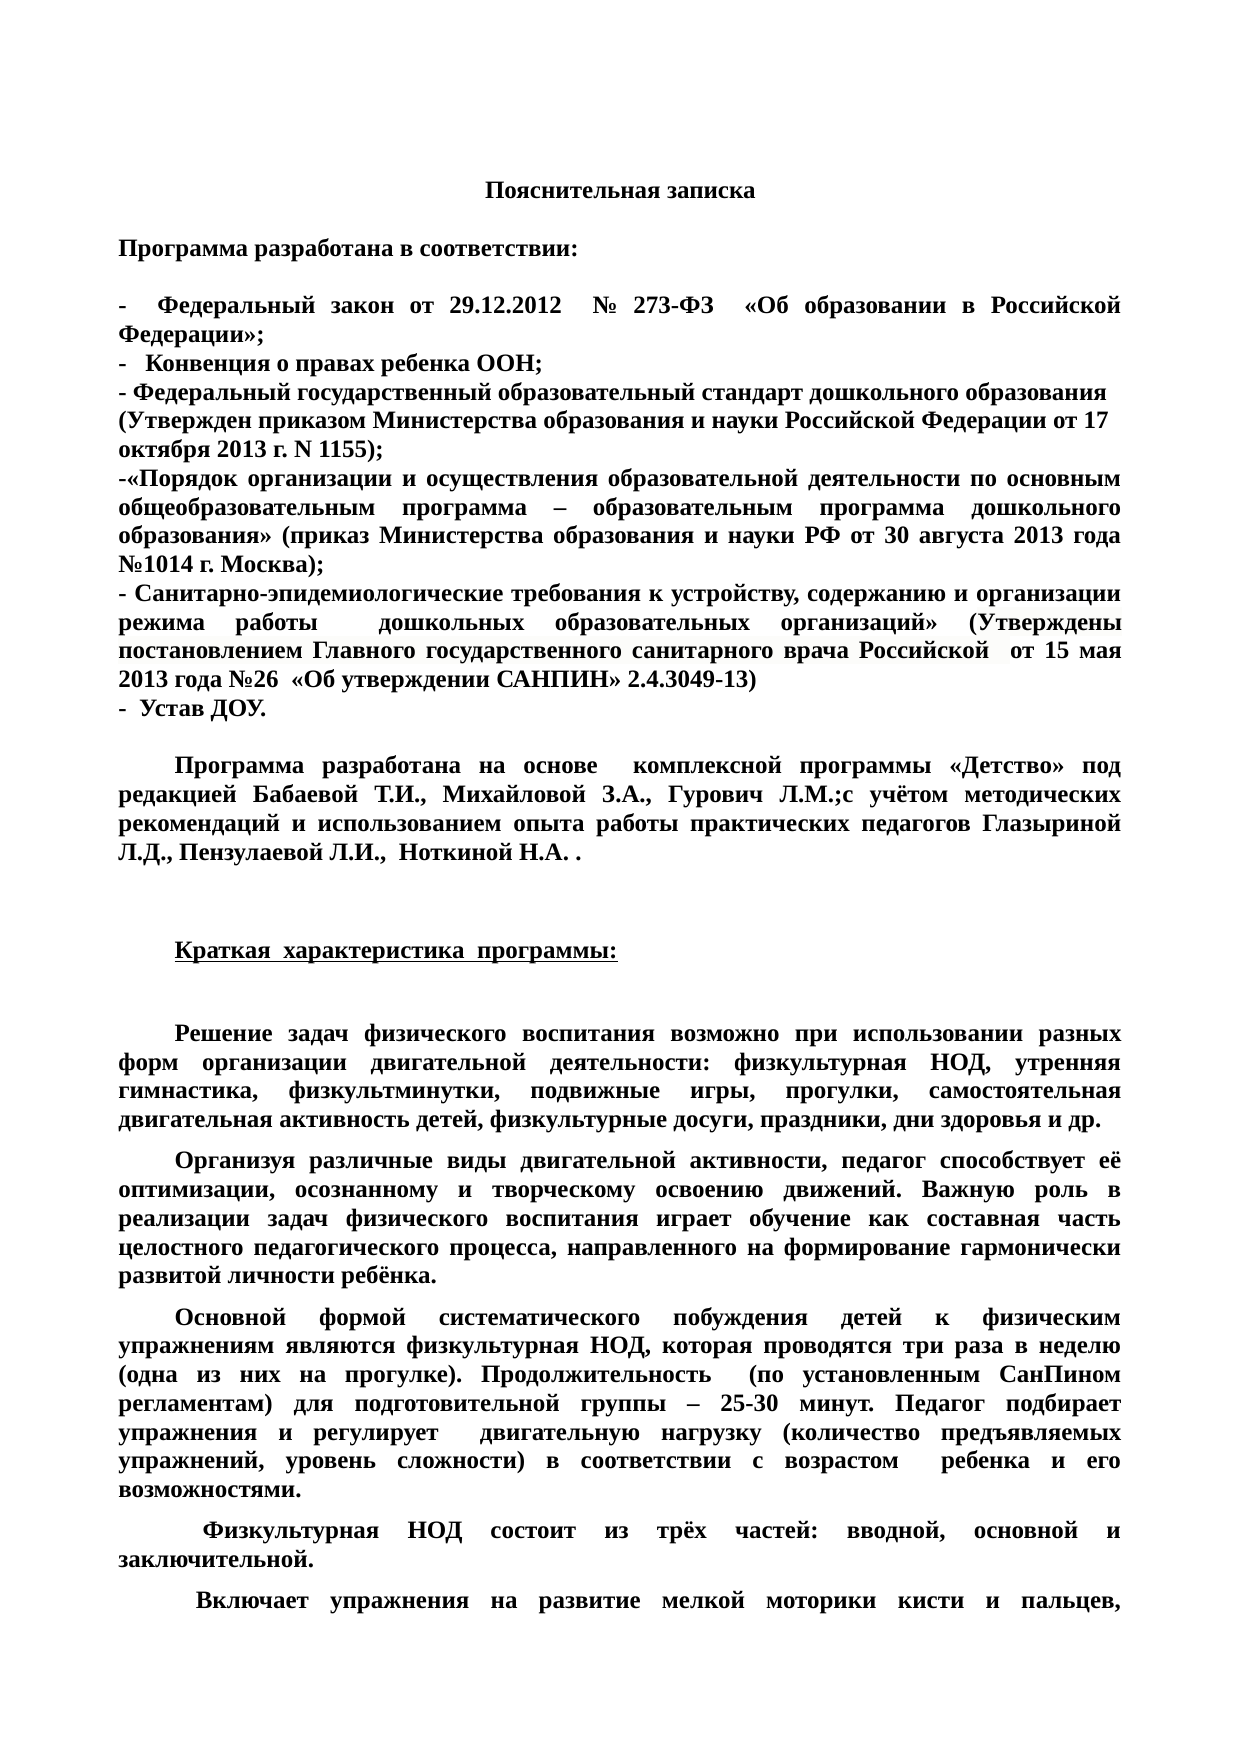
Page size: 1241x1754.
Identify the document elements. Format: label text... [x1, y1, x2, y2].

text Физкультурная НОД состоит из трёх частей: вводной, основной и заключительной. [118, 1516, 1122, 1573]
text Решение задач физического воспитания возможно при использовании разных форм организации двигательной деятельности: физкультурная НОД, утренняя гимнастика, физкультминутки, подвижные игры, прогулки, самостоятельная двигательная активность детей, физкультурные досуги, праздники, дни здоровья и др. [118, 1018, 1122, 1133]
text Программа разработана на основе комплексной программы «Детство» под редакцией Бабаевой Т.И., Михайловой З.А., Гурович Л.М.;с учётом методических рекомендаций и использованием опыта работы практических педагогов Глазыриной Л.Д., Пензулаевой Л.И., Ноткиной Н.А. . [118, 751, 1122, 866]
text Программа разработана в соответствии: [118, 233, 1122, 262]
text - Конвенция о правах ребенка ООН; [118, 348, 1122, 377]
text -«Порядок организации и осуществления образовательной деятельности по основным общеобразовательным программа – образовательным программа дошкольного образования» (приказ Министерства образования и науки РФ от 30 августа 2013 года №1014 г. Москва); [118, 463, 1122, 578]
text - Санитарно-эпидемиологические требования к устройству, содержанию и организации режима работы дошкольных образовательных организаций» (Утверждены постановлением Главного государственного санитарного врача Российской от 15 мая 2013 года №26 «Об утверждении САНПИН» 2.4.3049-13) [118, 578, 1122, 693]
text - Устав ДОУ. [118, 693, 1122, 722]
text - Федеральный закон от 29.12.2012 № 273-ФЗ «Об образовании в Российской Федерации»; [118, 291, 1122, 348]
text Включает упражнения на развитие мелкой моторики кисти и пальцев, [118, 1586, 1122, 1614]
text Краткая характеристика программы: [118, 936, 1122, 964]
text Организуя различные виды двигательной активности, педагог способствует её оптимизации, осознанному и творческому освоению движений. Важную роль в реализации задач физического воспитания играет обучение как составная часть целостного педагогического процесса, направленного на формирование гармонически развитой личности ребёнка. [118, 1146, 1122, 1289]
text Пояснительная записка [118, 176, 1122, 204]
text - Федеральный государственный образовательный стандарт дошкольного образования (Утвержден приказом Министерства образования и науки Российской Федерации от 17 октября 2013 г. N 1155); [118, 377, 1122, 463]
text Основной формой систематического побуждения детей к физическим упражнениям являются физкультурная НОД, которая проводятся три раза в неделю (одна из них на прогулке). Продолжительность (по установленным СанПином регламентам) для подготовительной группы – 25-30 минут. Педагог подбирает упражнения и регулирует двигательную нагрузку (количество предъявляемых упражнений, уровень сложности) в соответствии с возрастом ребенка и его возможностями. [118, 1302, 1122, 1503]
